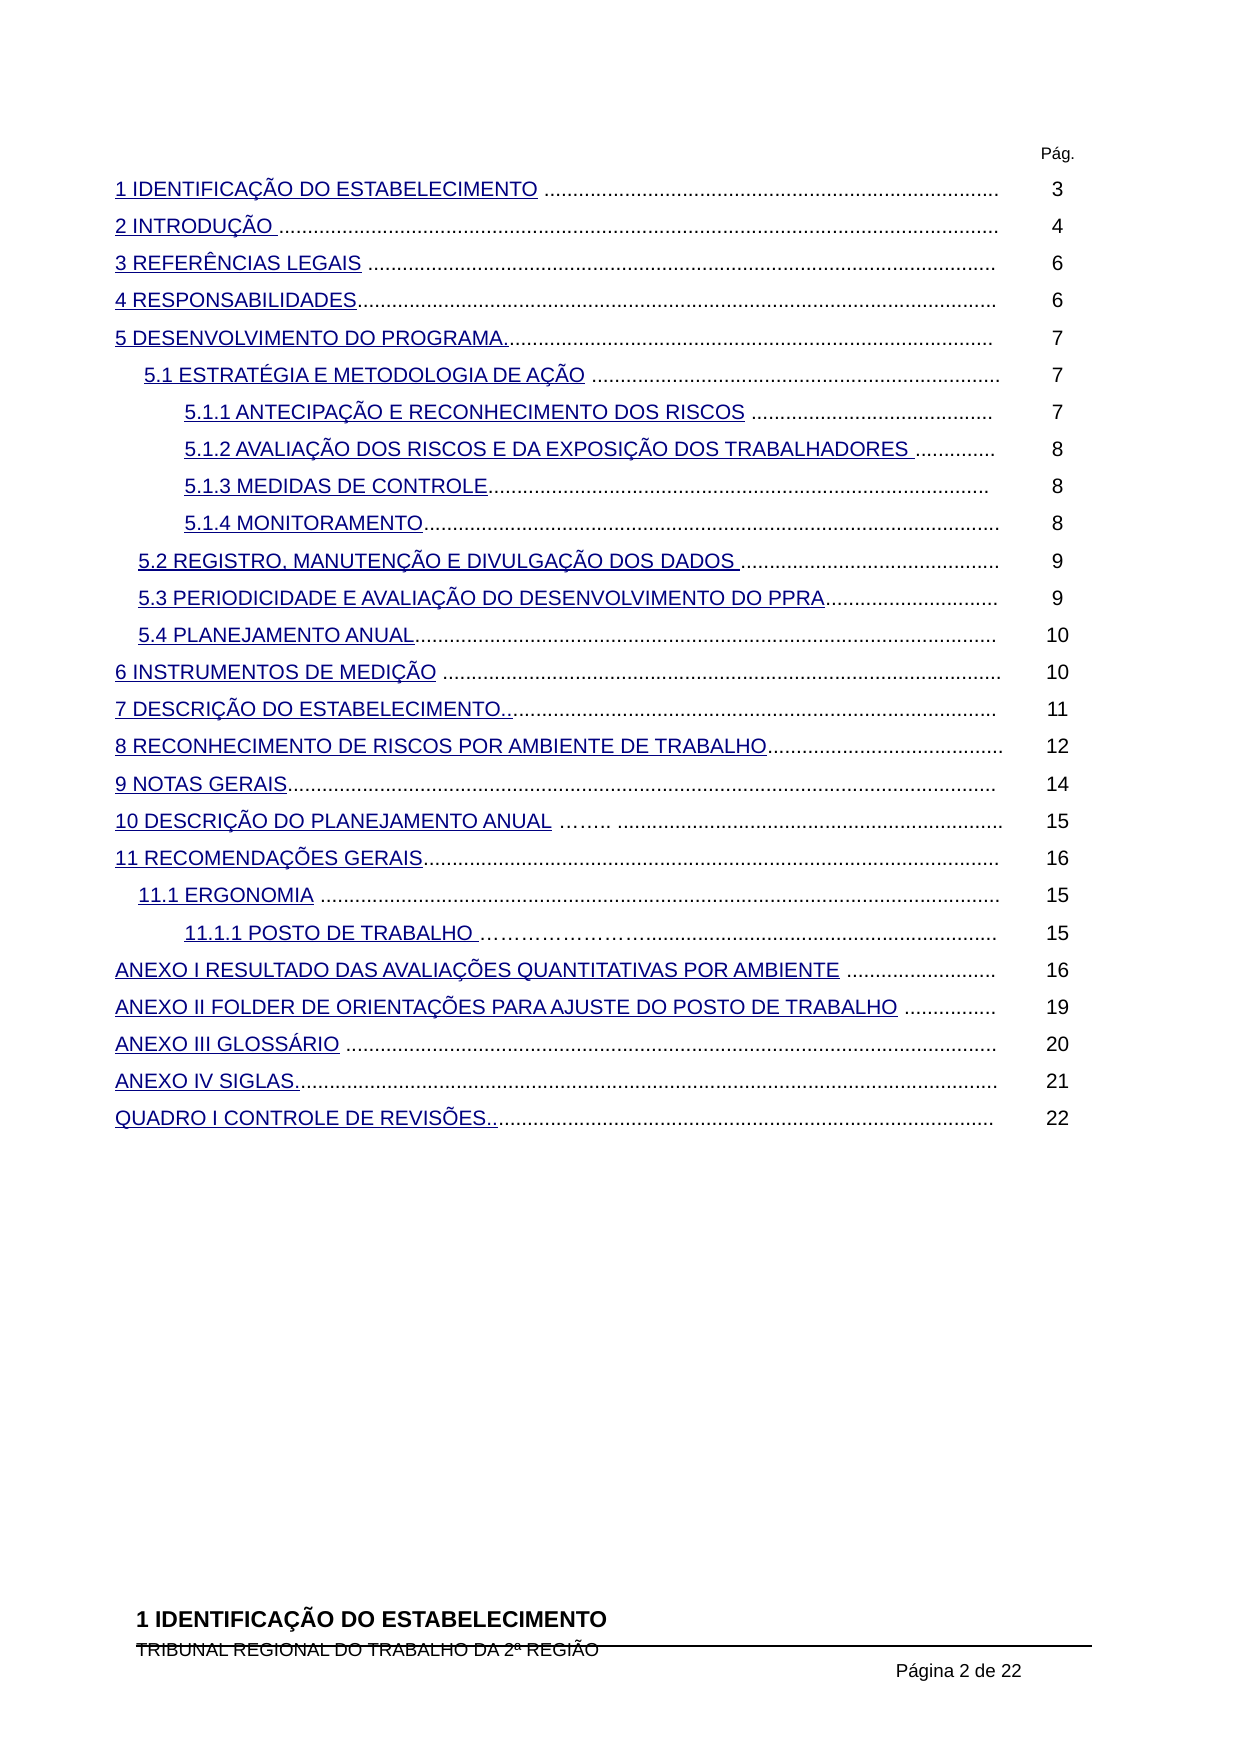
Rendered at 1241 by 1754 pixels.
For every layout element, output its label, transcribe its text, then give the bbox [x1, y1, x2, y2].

text 1 IDENTIFICAÇÃO DO ESTABELECIMENTO [136, 1606, 1104, 1632]
table_cell 3 REFERÊNCIAS LEGAIS ............................................................................................................. [114, 250, 1006, 287]
text Pág. [136, 138, 1104, 163]
table_cell 5.1 ESTRATÉGIA E METODOLOGIA DE AÇÃO ....................................................................... 5.1.1 antecipação E RECONHECIMENTO DOS RISCOS .......................................... 5.1.2 AVALIAÇÃO DOS RISCOS E DA EXPOSIÇÃO DOS TRABALHADORES .............. 5.1.3 MEDIDAS DE CONTROLE....................................................................................... 5.1.4 MONITORAMENTO.................................................................................................... 5.2 REGISTRO, MANUTENÇÃO E DIVULGAÇÃO DOS DADOS ............................................. 5.3 PERIODICIDADE E AVALIAÇÃO DO DESENVOLVIMENTO DO PPRA.............................. 5.4 PLANEJAMENTO ANUAL..................................................................................................... 6 instrumentoS de medição ................................................................................................. 7 descrição do estabelecimento...................................................................................... 8 reconhecimento de riscos por ambiente de trabalho......................................... 9 notas gerais........................................................................................................................... 10 DESCRIÇÃO DO planejamento anual …….. ................................................................... 11 recomendações gerais.................................................................................................... 11.1 ergonomia ...................................................................................................................... 11.1.1 posto de trabalho ……………………............................................................. anexo i resultado das avaliações quantitativas por ambiente .......................... anexo ii folder de orientações para ajuste do posto de trabalho ................ anexo iii glossário ................................................................................................................. anexo iv siglas.......................................................................................................................... QUADRO I CONTROLE DE REVISÕES........................................................................................ [114, 362, 1006, 1143]
table_cell 6 [1006, 250, 1109, 287]
table_cell 7 7 8 8 8 9 9 10 10 11 12 14 15 16 15 15 16 19 20 21 22 [1006, 362, 1109, 1143]
table_header 1 IDENTIFICAÇÃO DO ESTABELECIMENTO ............................................................................... [114, 176, 1006, 213]
table_cell 2 INTRODUÇÃO ............................................................................................................................. [114, 213, 1006, 250]
table_cell 6 7 [1006, 287, 1109, 362]
table_cell 4 [1006, 213, 1109, 250]
table_header 3 [1006, 176, 1109, 213]
table_cell 4 responsabilidades............................................................................................................... 5 DESENVOLVIMENTO DO PROGRAMA..................................................................................... [114, 287, 1006, 362]
